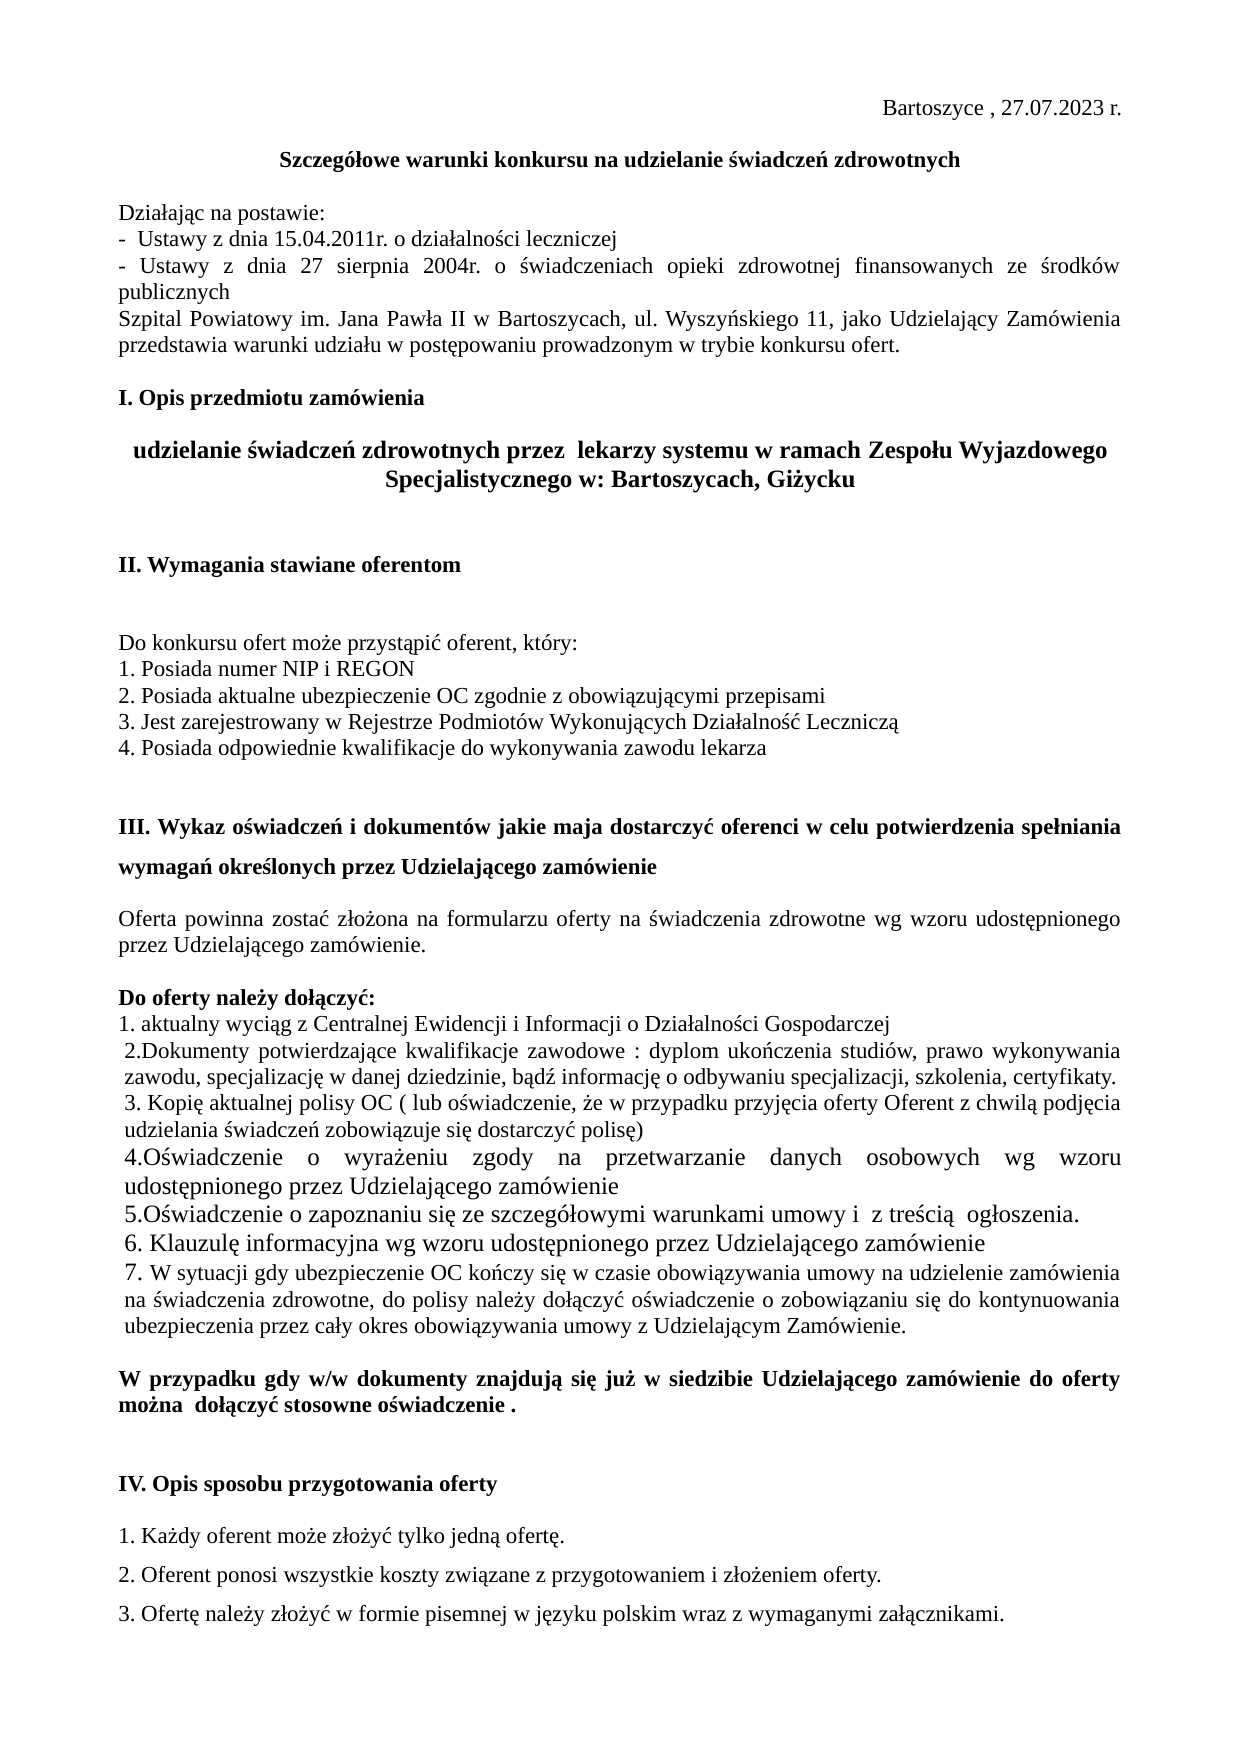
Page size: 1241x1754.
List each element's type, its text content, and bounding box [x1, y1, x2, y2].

text 5.Oświadczenie o zapoznaniu się ze szczegółowymi warunkami umowy i z treścią ogłoszenia. [124, 1199, 1122, 1228]
text III. Wykaz oświadczeń i dokumentów jakie maja dostarczyć oferenci w celu potwierdzenia spełniania wymagań określonych przez Udzielającego zamówienie [118, 813, 1122, 879]
text - Ustawy z dnia 15.04.2011r. o działalności leczniczej [118, 226, 1122, 252]
text 3. Ofertę należy złożyć w formie pisemnej w języku polskim wraz z wymaganymi załącznikami. [118, 1600, 1122, 1626]
text 1. Posiada numer NIP i REGON [118, 655, 1122, 682]
text 3. Jest zarejestrowany w Rejestrze Podmiotów Wykonujących Działalność Leczniczą [118, 708, 1122, 734]
text 2. Oferent ponosi wszystkie koszty związane z przygotowaniem i złożeniem oferty. [118, 1561, 1122, 1587]
text Działając na postawie: [118, 199, 1122, 226]
text I. Opis przedmiotu zamówienia [118, 384, 1122, 410]
text 6. Klauzulę informacyjna wg wzoru udostępnionego przez Udzielającego zamówienie [124, 1228, 1122, 1257]
text 2. Posiada aktualne ubezpieczenie OC zgodnie z obowiązującymi przepisami [118, 682, 1122, 708]
text udzielanie świadczeń zdrowotnych przez lekarzy systemu w ramach Zespołu Wyjazdowego Specjalistycznego w: Bartoszycach, Giżycku [118, 436, 1122, 493]
text Szczegółowe warunki konkursu na udzielanie świadczeń zdrowotnych [118, 146, 1122, 173]
text II. Wymagania stawiane oferentom [118, 551, 1122, 577]
text - Ustawy z dnia 27 sierpnia 2004r. o świadczeniach opieki zdrowotnej finansowanych ze środków publicznych [118, 252, 1122, 304]
text Do oferty należy dołączyć: [118, 984, 1122, 1010]
text IV. Opis sposobu przygotowania oferty [118, 1470, 1122, 1497]
text 1. aktualny wyciąg z Centralnej Ewidencji i Informacji o Działalności Gospodarczej [118, 1010, 1122, 1037]
text Oferta powinna zostać złożona na formularzu oferty na świadczenia zdrowotne wg wzoru udostępnionego przez Udzielającego zamówienie. [118, 905, 1122, 958]
text Do konkursu ofert może przystąpić oferent, który: [118, 629, 1122, 655]
text 4.Oświadczenie o wyrażeniu zgody na przetwarzanie danych osobowych wg wzoru udostępnionego przez Udzielającego zamówienie [124, 1142, 1122, 1199]
text 2.Dokumenty potwierdzające kwalifikacje zawodowe : dyplom ukończenia studiów, prawo wykonywania zawodu, specjalizację w danej dziedzinie, bądź informację o odbywaniu specjalizacji, szkolenia, certyfikaty. [124, 1037, 1122, 1089]
text Szpital Powiatowy im. Jana Pawła II w Bartoszycach, ul. Wyszyńskiego 11, jako Udzielający Zamówienia przedstawia warunki udziału w postępowaniu prowadzonym w trybie konkursu ofert. [118, 304, 1122, 357]
text W przypadku gdy w/w dokumenty znajdują się już w siedzibie Udzielającego zamówienie do oferty można dołączyć stosowne oświadczenie . [118, 1365, 1122, 1418]
text 4. Posiada odpowiednie kwalifikacje do wykonywania zawodu lekarza [118, 734, 1122, 761]
text 1. Każdy oferent może złożyć tylko jedną ofertę. [118, 1522, 1122, 1549]
text Bartoszyce , 27.07.2023 r. [118, 94, 1122, 120]
text 7. W sytuacji gdy ubezpieczenie OC kończy się w czasie obowiązywania umowy na udzielenie zamówienia na świadczenia zdrowotne, do polisy należy dołączyć oświadczenie o zobowiązaniu się do kontynuowania ubezpieczenia przez cały okres obowiązywania umowy z Udzielającym Zamówienie. [124, 1257, 1122, 1338]
text 3. Kopię aktualnej polisy OC ( lub oświadczenie, że w przypadku przyjęcia oferty Oferent z chwilą podjęcia udzielania świadczeń zobowiązuje się dostarczyć polisę) [124, 1089, 1122, 1142]
